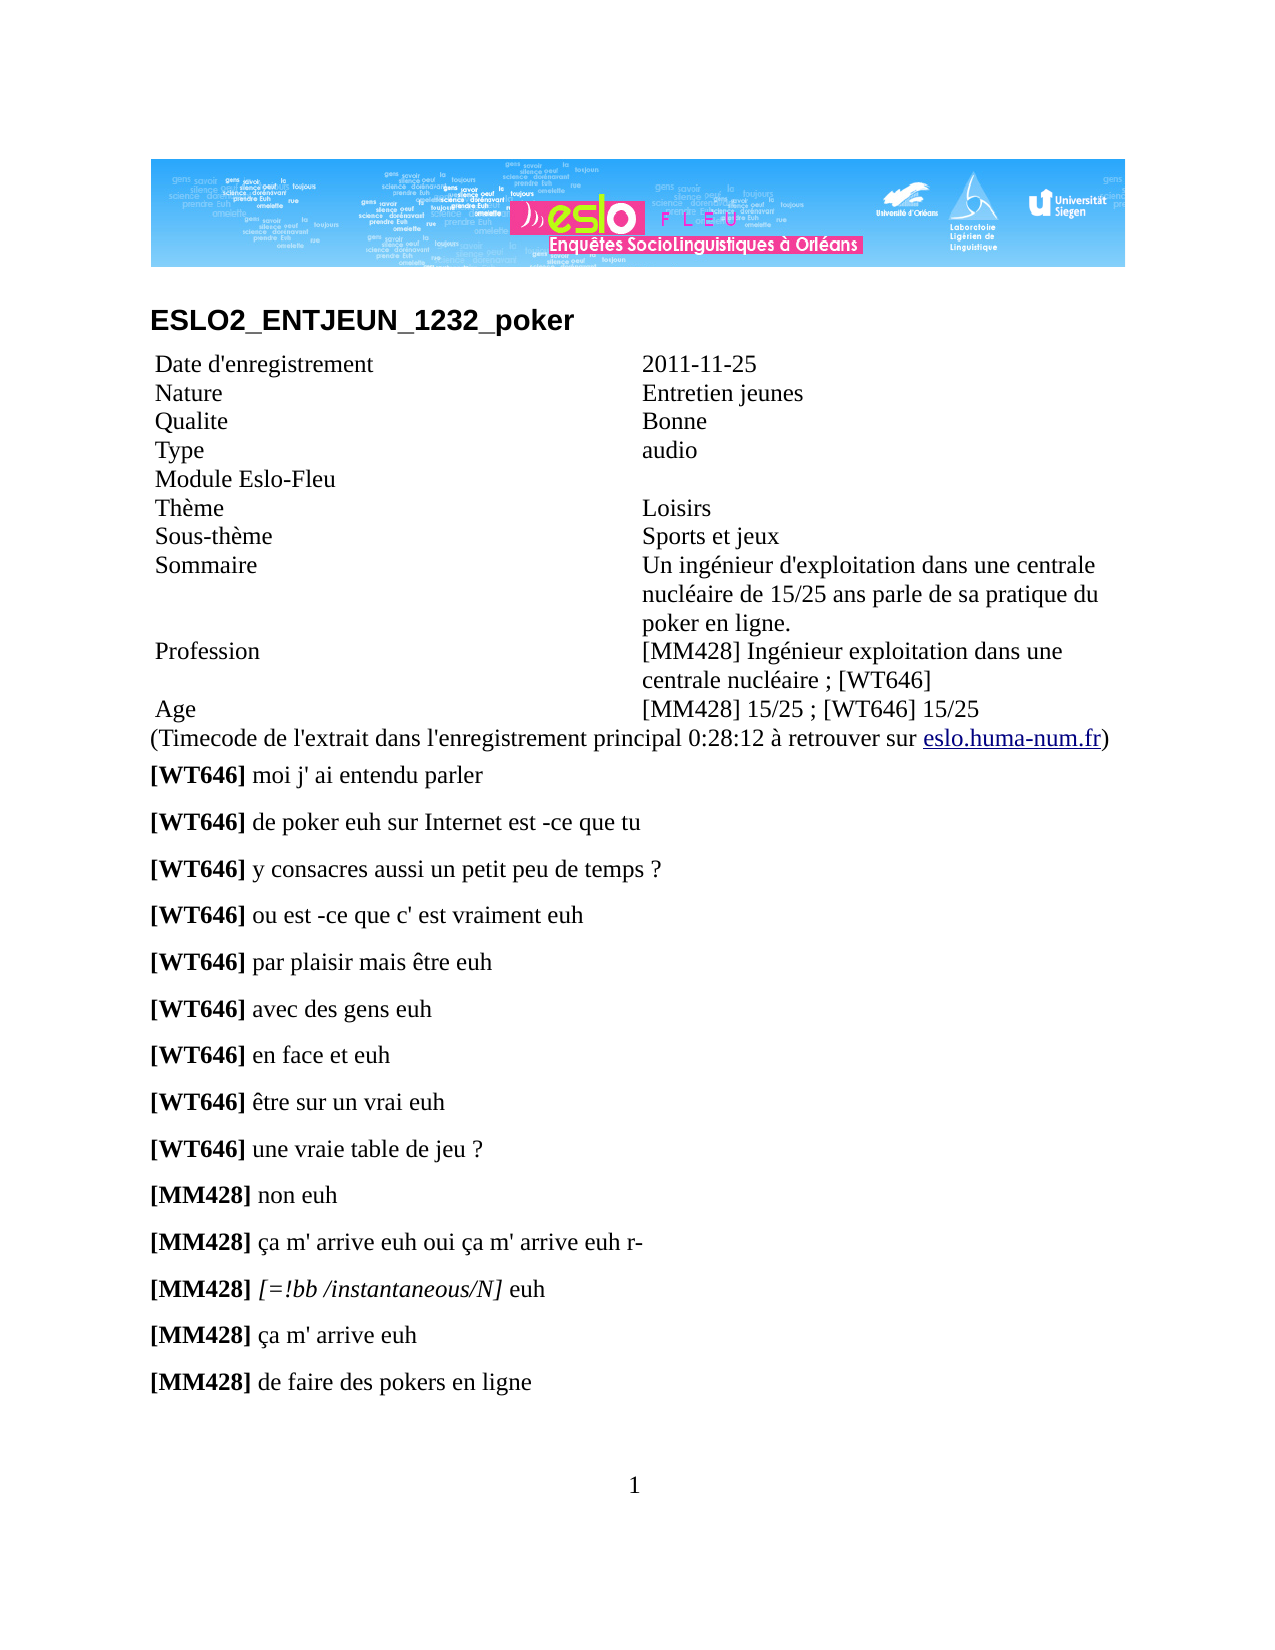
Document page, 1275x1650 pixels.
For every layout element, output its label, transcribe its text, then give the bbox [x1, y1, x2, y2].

text [WT646] y consacres aussi un petit peu de temps ? [150, 854, 1125, 882]
text [WT646] de poker euh sur Internet est -ce que tu [150, 807, 1125, 836]
table_header Date d'enregistrement [150, 349, 637, 378]
text [WT646] en face et euh [150, 1040, 1125, 1069]
table_cell Sous-thème [150, 521, 637, 550]
table_cell Entretien jeunes [638, 378, 1125, 406]
table_cell Sports et jeux [638, 521, 1125, 550]
text [WT646] par plaisir mais être euh [150, 947, 1125, 976]
text [MM428] ça m' arrive euh [150, 1320, 1125, 1349]
table_cell Bonne [638, 406, 1125, 435]
table_cell [MM428] Ingénieur exploitation dans une centrale nucléaire ; [WT646] [638, 636, 1125, 694]
table_cell Module Eslo-Fleu [150, 464, 637, 493]
text [WT646] avec des gens euh [150, 994, 1125, 1022]
table_cell Loisirs [638, 493, 1125, 521]
table_cell Type [150, 435, 637, 464]
text [MM428] ça m' arrive euh oui ça m' arrive euh r- [150, 1227, 1125, 1256]
text [WT646] une vraie table de jeu ? [150, 1134, 1125, 1162]
table_cell [638, 464, 1125, 493]
table_cell Nature [150, 378, 637, 406]
text [WT646] ou est -ce que c' est vraiment euh [150, 900, 1125, 929]
text (Timecode de l'extrait dans l'enregistrement principal 0:28:12 à retrouver sur eslo.huma-num.fr) [150, 723, 1125, 751]
table_cell Thème [150, 493, 637, 521]
text [MM428] de faire des pokers en ligne [150, 1367, 1125, 1396]
picture [150, 158, 1125, 269]
table_cell [MM428] 15/25 ; [WT646] 15/25 [638, 694, 1125, 723]
table_cell Age [150, 694, 637, 723]
text [WT646] être sur un vrai euh [150, 1087, 1125, 1116]
table_cell Profession [150, 636, 637, 694]
table_header 2011-11-25 [638, 349, 1125, 378]
text [WT646] moi j' ai entendu parler [150, 760, 1125, 789]
table_cell Sommaire [150, 550, 637, 636]
text [MM428] [=!bb /instantaneous/N] euh [150, 1274, 1125, 1302]
table_cell audio [638, 435, 1125, 464]
text [MM428] non euh [150, 1180, 1125, 1209]
subtitle ESLO2_ENTJEUN_1232_poker [150, 303, 1125, 336]
table_cell Un ingénieur d'exploitation dans une centrale nucléaire de 15/25 ans parle de sa pratique du poker en ligne. [638, 550, 1125, 636]
table_cell Qualite [150, 406, 637, 435]
